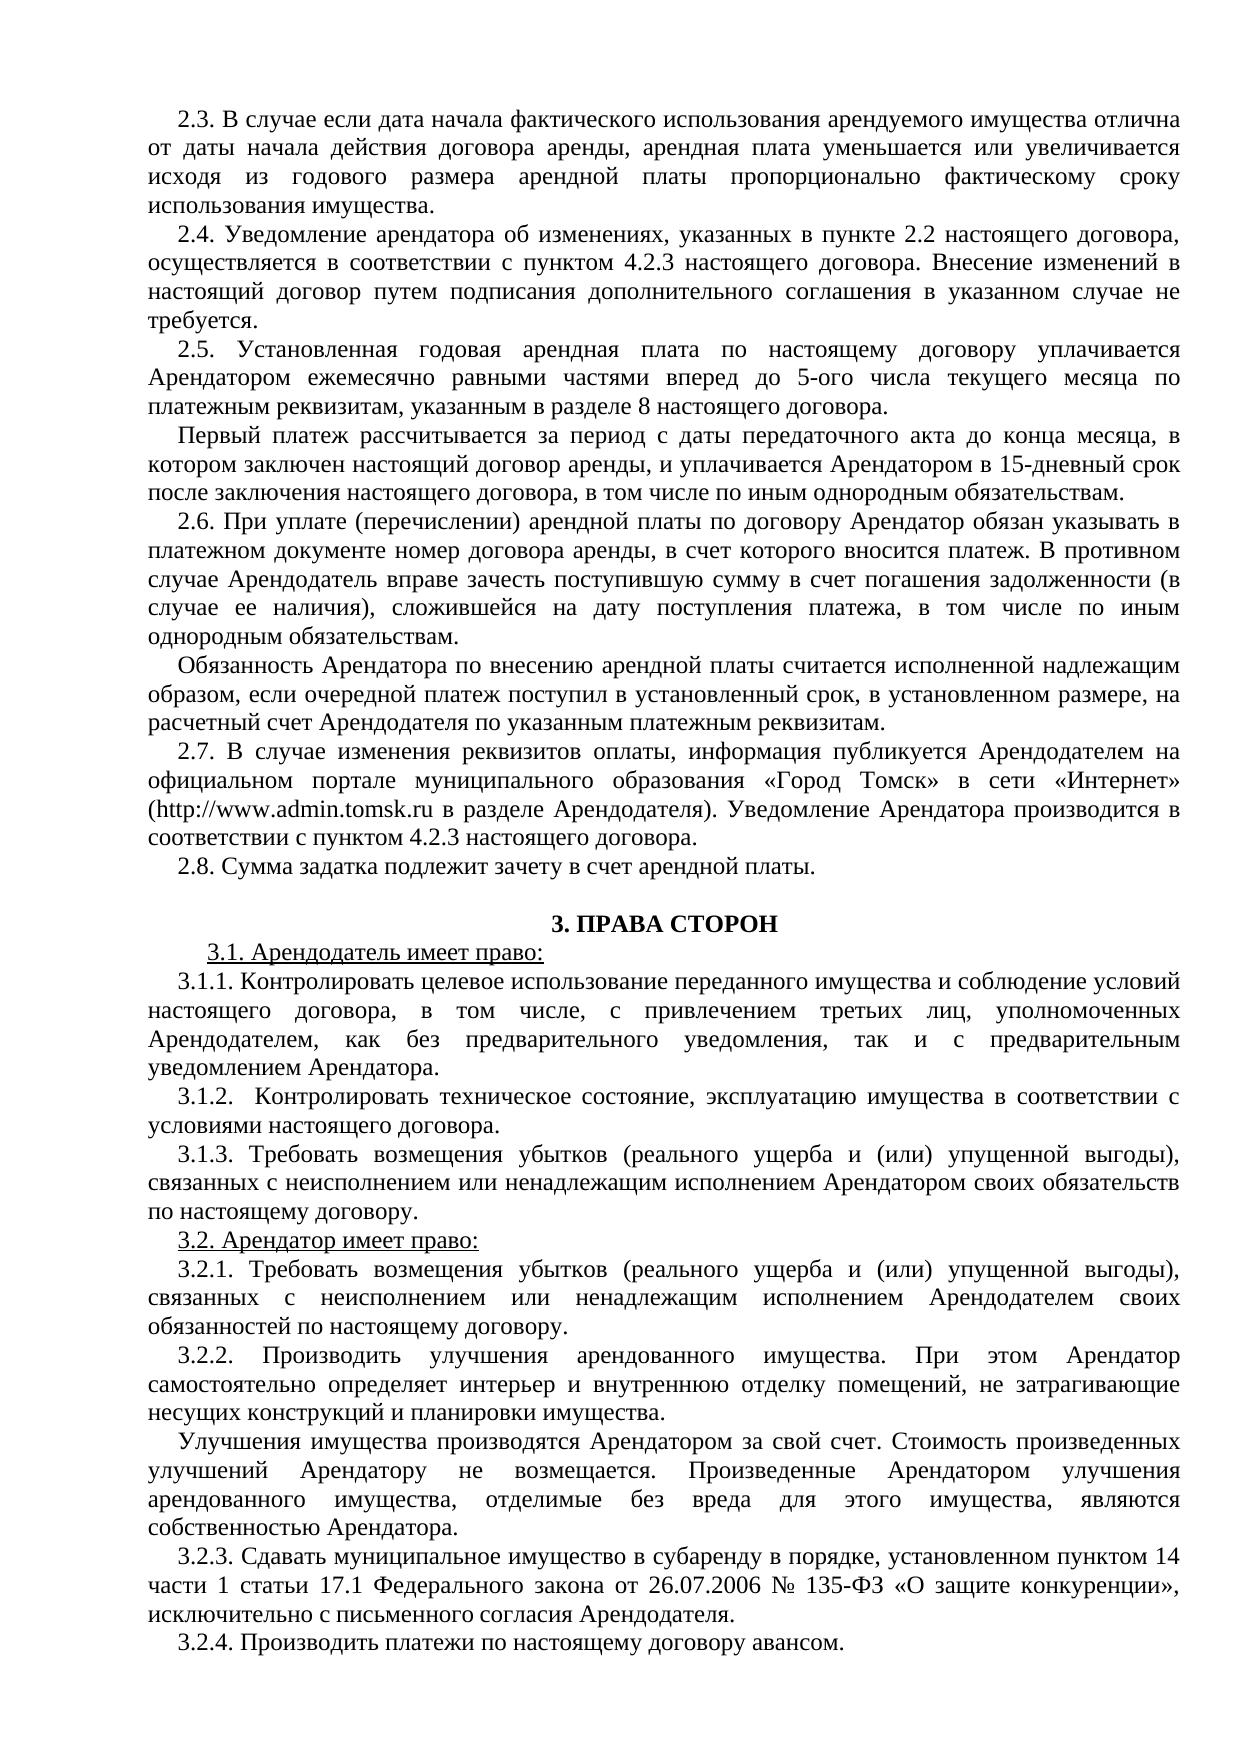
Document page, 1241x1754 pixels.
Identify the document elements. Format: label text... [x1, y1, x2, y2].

text Первый платеж рассчитывается за период с даты передаточного акта до конца месяца, в котором заключен настоящий договор аренды, и уплачивается Арендатором в 15-дневный срок после заключения настоящего договора, в том числе по иным однородным обязательствам. [148, 420, 1181, 506]
text 2.7. В случае изменения реквизитов оплаты, информация публикуется Арендодателем на официальном портале муниципального образования «Город Томск» в сети «Интернет» (http://www.admin.tomsk.ru в разделе Арендодателя). Уведомление Арендатора производится в соответствии с пунктом 4.2.3 настоящего договора. [148, 736, 1181, 851]
text 3.2. Арендатор имеет право: [148, 1225, 1181, 1254]
text 2.3. В случае если дата начала фактического использования арендуемого имущества отлична от даты начала действия договора аренды, арендная плата уменьшается или увеличивается исходя из годового размера арендной платы пропорционально фактическому сроку использования имущества. [148, 104, 1181, 219]
text 3.2.1. Требовать возмещения убытков (реального ущерба и (или) упущенной выгоды), связанных с неисполнением или ненадлежащим исполнением Арендодателем своих обязанностей по настоящему договору. [148, 1254, 1181, 1340]
text Обязанность Арендатора по внесению арендной платы считается исполненной надлежащим образом, если очередной платеж поступил в установленный срок, в установленном размере, на расчетный счет Арендодателя по указанным платежным реквизитам. [148, 650, 1181, 736]
text 3.1.1. Контролировать целевое использование переданного имущества и соблюдение условий настоящего договора, в том числе, с привлечением третьих лиц, уполномоченных Арендодателем, как без предварительного уведомления, так и с предварительным уведомлением Арендатора. [148, 966, 1181, 1081]
text 2.6. При уплате (перечислении) арендной платы по договору Арендатор обязан указывать в платежном документе номер договора аренды, в счет которого вносится платеж. В противном случае Арендодатель вправе зачесть поступившую сумму в счет погашения задолженности (в случае ее наличия), сложившейся на дату поступления платежа, в том числе по иным однородным обязательствам. [148, 506, 1181, 650]
text 3.2.4. Производить платежи по настоящему договору авансом. [148, 1627, 1181, 1656]
text 2.4. Уведомление арендатора об изменениях, указанных в пункте 2.2 настоящего договора, осуществляется в соответствии с пунктом 4.2.3 настоящего договора. Внесение изменений в настоящий договор путем подписания дополнительного соглашения в указанном случае не требуется. [148, 219, 1181, 334]
text Улучшения имущества производятся Арендатором за свой счет. Стоимость произведенных улучшений Арендатору не возмещается. Произведенные Арендатором улучшения арендованного имущества, отделимые без вреда для этого имущества, являются собственностью Арендатора. [148, 1426, 1181, 1541]
text 3.2.2. Производить улучшения арендованного имущества. При этом Арендатор самостоятельно определяет интерьер и внутреннюю отделку помещений, не затрагивающие несущих конструкций и планировки имущества. [148, 1340, 1181, 1426]
list Арендодатель имеет право: [177, 937, 1181, 966]
text 3. ПРАВА СТОРОН [148, 909, 1181, 937]
text 2.5. Установленная годовая арендная плата по настоящему договору уплачивается Арендатором ежемесячно равными частями вперед до 5-ого числа текущего месяца по платежным реквизитам, указанным в разделе 8 настоящего договора. [148, 334, 1181, 420]
text 3.1.2. Контролировать техническое состояние, эксплуатацию имущества в соответствии с условиями настоящего договора. [148, 1081, 1181, 1139]
text 3.2.3. Сдавать муниципальное имущество в субаренду в порядке, установленном пунктом 14 части 1 статьи 17.1 Федерального закона от 26.07.2006 № 135-ФЗ «О защите конкуренции», исключительно с письменного согласия Арендодателя. [148, 1541, 1181, 1627]
text 2.8. Сумма задатка подлежит зачету в счет арендной платы. [148, 851, 1181, 880]
text 3.1.3. Требовать возмещения убытков (реального ущерба и (или) упущенной выгоды), связанных с неисполнением или ненадлежащим исполнением Арендатором своих обязательств по настоящему договору. [148, 1139, 1181, 1225]
